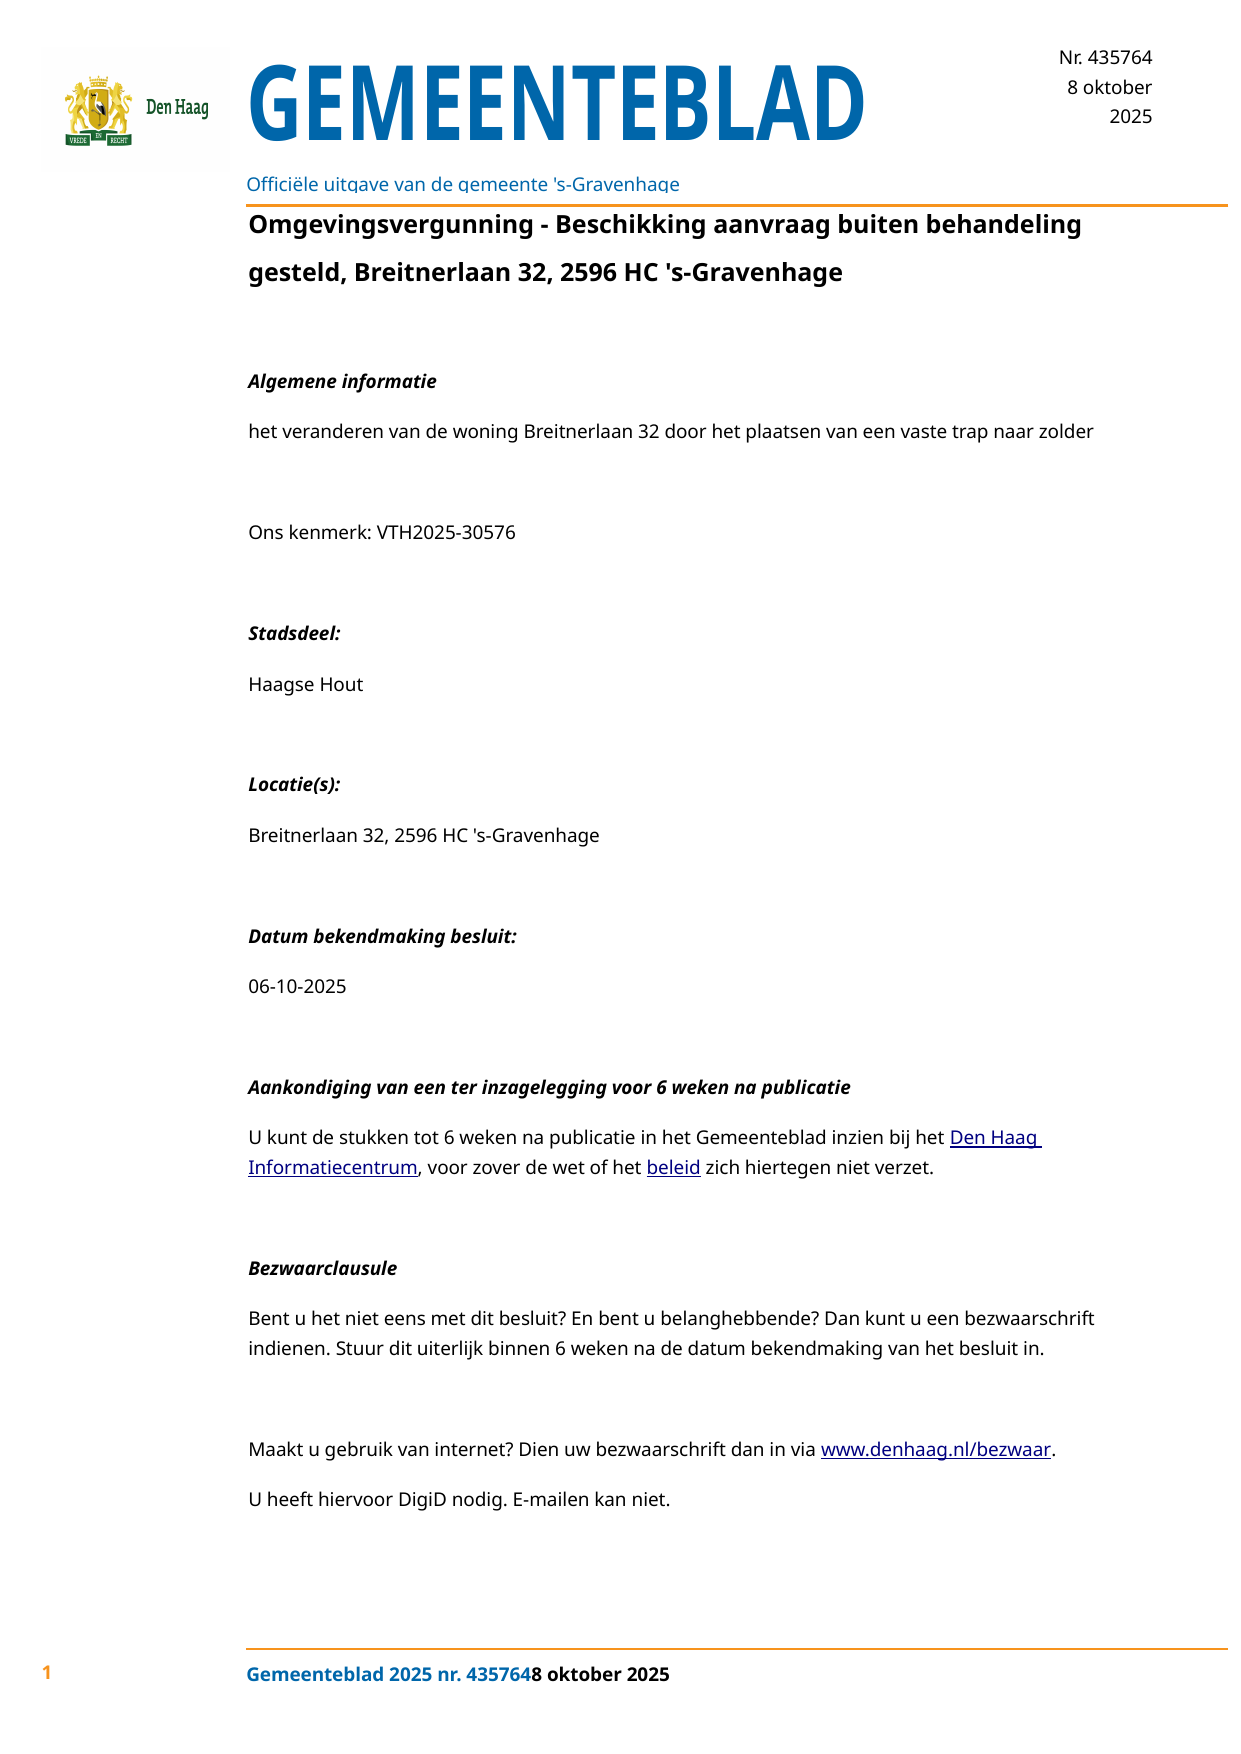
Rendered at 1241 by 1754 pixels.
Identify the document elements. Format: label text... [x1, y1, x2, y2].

text Maakt u gebruik van internet? Dien uw bezwaarschrift dan in via www.denhaag.nl/bezwaar. [248, 1436, 1152, 1462]
text Stadsdeel: [248, 620, 1152, 646]
text Haagse Hout [248, 671, 1152, 697]
text Datum bekendmaking besluit: [248, 923, 1152, 949]
text Aankondiging van een ter inzagelegging voor 6 weken na publicatie [248, 1074, 1152, 1100]
text 06-10-2025 [248, 973, 1152, 999]
text Breitnerlaan 32, 2596 HC 's-Gravenhage [248, 822, 1152, 848]
text Bent u het niet eens met dit besluit? En bent u belanghebbende? Dan kunt u een bezwaarschrift indienen. Stuur dit uiterlijk binnen 6 weken na de datum bekendmaking van het besluit in. [248, 1305, 1152, 1361]
text Algemene informatie [248, 368, 1152, 394]
text het veranderen van de woning Breitnerlaan 32 door het plaatsen van een vaste trap naar zolder [248, 419, 1152, 444]
text Locatie(s): [248, 772, 1152, 797]
text U kunt de stukken tot 6 weken na publicatie in het Gemeenteblad inzien bij het Den Haag Informatiecentrum, voor zover de wet of het beleid zich hiertegen niet verzet. [248, 1124, 1152, 1180]
text Ons kenmerk: VTH2025-30576 [248, 519, 1152, 545]
text U heeft hiervoor DigiD nodig. E-mailen kan niet. [248, 1486, 1152, 1512]
text Omgevingsvergunning - Beschikking aanvraag buiten behandeling gesteld, Breitnerlaan 32, 2596 HC 's-Gravenhage [248, 207, 1152, 288]
picture [41, 47, 231, 172]
text Bezwaarclausule [248, 1255, 1152, 1281]
